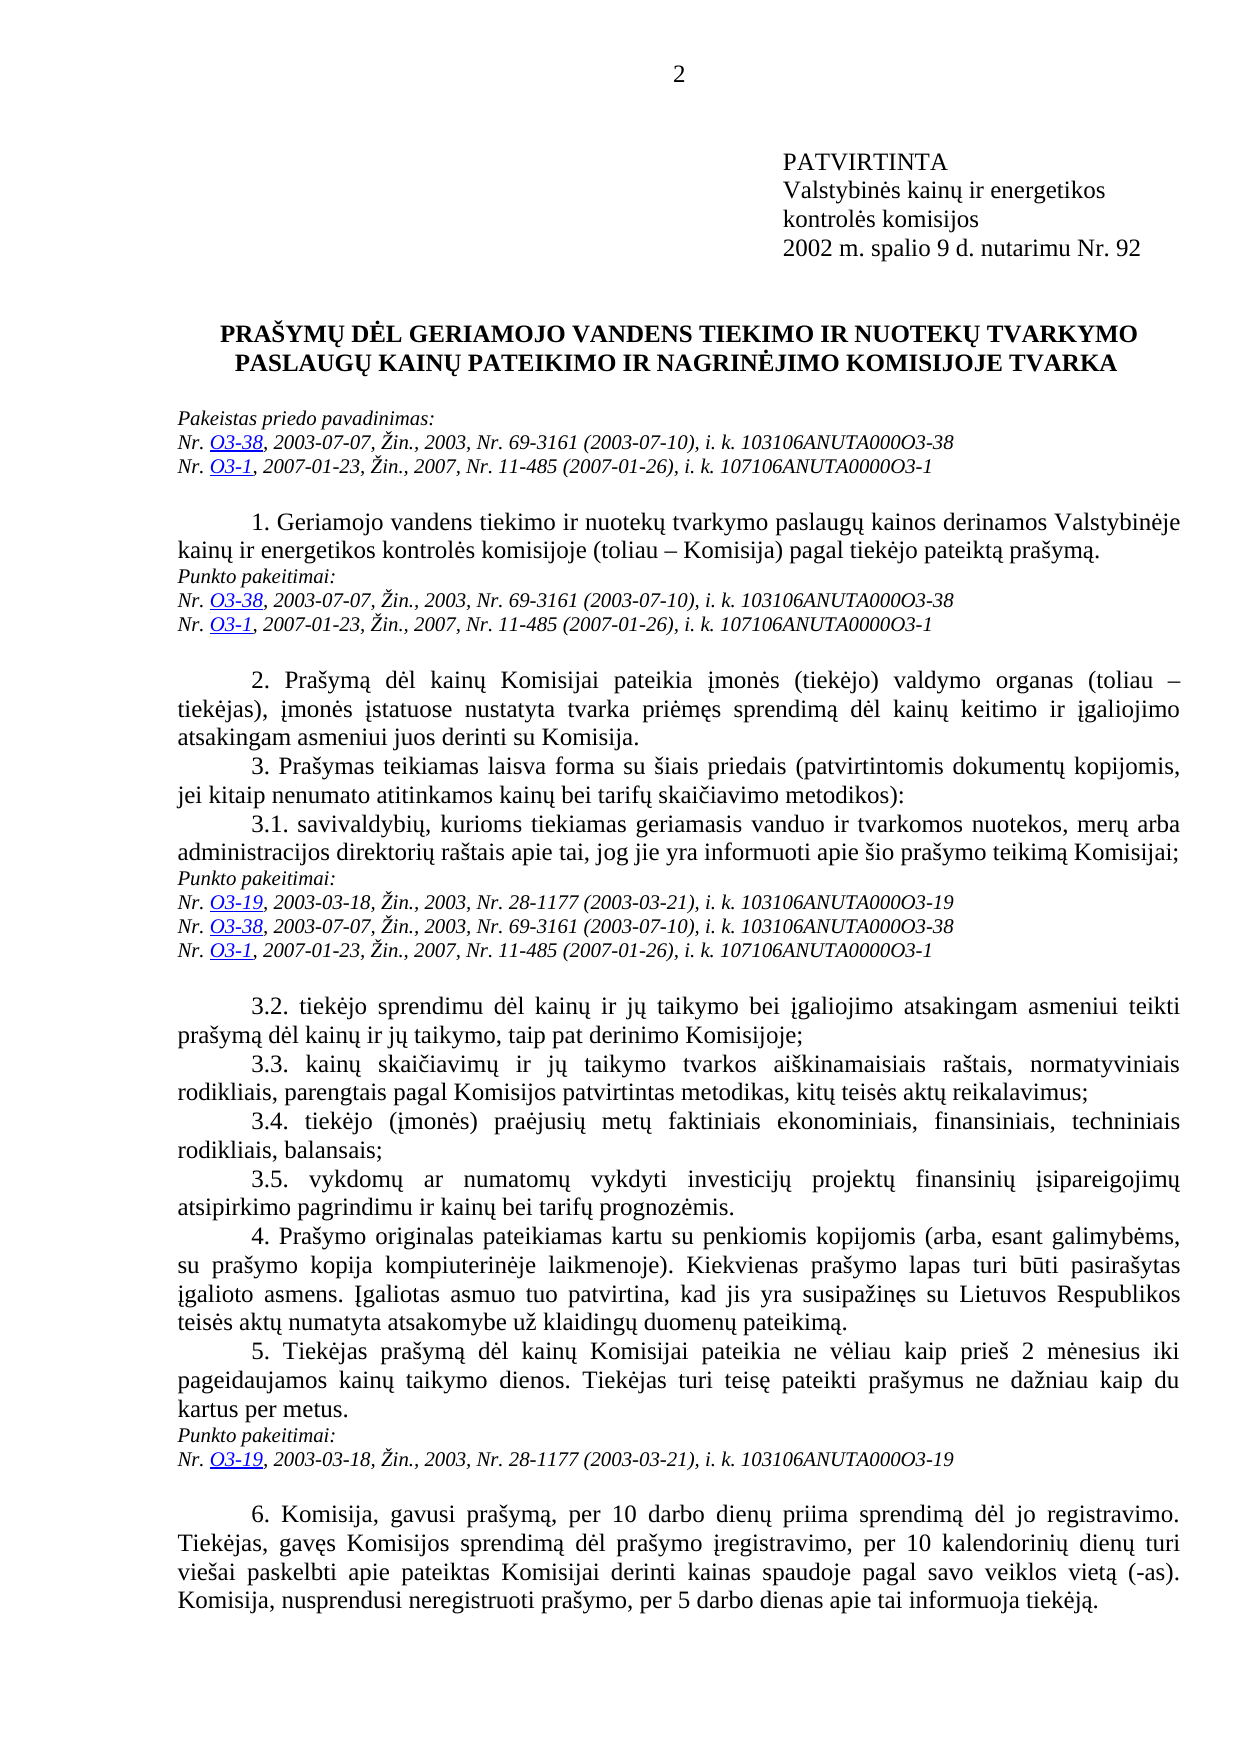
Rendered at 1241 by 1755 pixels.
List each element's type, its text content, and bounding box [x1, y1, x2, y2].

text Punkto pakeitimai: [177, 866, 1181, 890]
text kontrolės komisijos [177, 204, 1181, 233]
text Nr. O3-19, 2003-03-18, Žin., 2003, Nr. 28-1177 (2003-03-21), i. k. 103106ANUTA000O3-19 [177, 890, 1181, 914]
text 6. Komisija, gavusi prašymą, per 10 darbo dienų priima sprendimą dėl jo registravimo. Tiekėjas, gavęs Komisijos sprendimą dėl prašymo įregistravimo, per 10 kalendorinių dienų turi viešai paskelbti apie pateiktas Komisijai derinti kainas spaudoje pagal savo veiklos vietą (-as). Komisija, nusprendusi neregistruoti prašymo, per 5 darbo dienas apie tai informuoja tiekėją. [177, 1499, 1181, 1614]
text Punkto pakeitimai: [177, 564, 1181, 588]
text Pakeistas priedo pavadinimas: [177, 406, 1181, 430]
text 2002 m. spalio 9 d. nutarimu Nr. 92 [177, 233, 1181, 262]
text Nr. O3-1, 2007-01-23, Žin., 2007, Nr. 11-485 (2007-01-26), i. k. 107106ANUTA0000O3-1 [177, 454, 1181, 478]
text 3.5. vykdomų ar numatomų vykdyti investicijų projektų finansinių įsipareigojimų atsipirkimo pagrindimu ir kainų bei tarifų prognozėmis. [177, 1164, 1181, 1221]
text Nr. O3-19, 2003-03-18, Žin., 2003, Nr. 28-1177 (2003-03-21), i. k. 103106ANUTA000O3-19 [177, 1447, 1181, 1471]
text Valstybinės kainų ir energetikos [177, 176, 1181, 204]
text Nr. O3-1, 2007-01-23, Žin., 2007, Nr. 11-485 (2007-01-26), i. k. 107106ANUTA0000O3-1 [177, 938, 1181, 962]
text 3.2. tiekėjo sprendimu dėl kainų ir jų taikymo bei įgaliojimo atsakingam asmeniui teikti prašymą dėl kainų ir jų taikymo, taip pat derinimo Komisijoje; [177, 991, 1181, 1049]
text 5. Tiekėjas prašymą dėl kainų Komisijai pateikia ne vėliau kaip prieš 2 mėnesius iki pageidaujamos kainų taikymo dienos. Tiekėjas turi teisę pateikti prašymus ne dažniau kaip du kartus per metus. [177, 1336, 1181, 1422]
text 3.1. savivaldybių, kurioms tiekiamas geriamasis vanduo ir tvarkomos nuotekos, merų arba administracijos direktorių raštais apie tai, jog jie yra informuoti apie šio prašymo teikimą Komisijai; [177, 809, 1181, 866]
text Nr. O3-38, 2003-07-07, Žin., 2003, Nr. 69-3161 (2003-07-10), i. k. 103106ANUTA000O3-38 [177, 914, 1181, 938]
text Patvirtinta [177, 147, 1181, 176]
text 1. Geriamojo vandens tiekimo ir nuotekų tvarkymo paslaugų kainos derinamos Valstybinėje kainų ir energetikos kontrolės komisijoje (toliau – Komisija) pagal tiekėjo pateiktą prašymą. [177, 507, 1181, 564]
text Punkto pakeitimai: [177, 1422, 1181, 1447]
text 2. Prašymą dėl kainų Komisijai pateikia įmonės (tiekėjo) valdymo organas (toliau – tiekėjas), įmonės įstatuose nustatyta tvarka priėmęs sprendimą dėl kainų keitimo ir įgaliojimo atsakingam asmeniui juos derinti su Komisija. [177, 665, 1181, 751]
text 4. Prašymo originalas pateikiamas kartu su penkiomis kopijomis (arba, esant galimybėms, su prašymo kopija kompiuterinėje laikmenoje). Kiekvienas prašymo lapas turi būti pasirašytas įgalioto asmens. Įgaliotas asmuo tuo patvirtina, kad jis yra susipažinęs su Lietuvos Respublikos teisės aktų numatyta atsakomybe už klaidingų duomenų pateikimą. [177, 1221, 1181, 1336]
text Nr. O3-38, 2003-07-07, Žin., 2003, Nr. 69-3161 (2003-07-10), i. k. 103106ANUTA000O3-38 [177, 588, 1181, 612]
text 3.4. tiekėjo (įmonės) praėjusių metų faktiniais ekonominiais, finansiniais, techniniais rodikliais, balansais; [177, 1106, 1181, 1164]
text Nr. O3-38, 2003-07-07, Žin., 2003, Nr. 69-3161 (2003-07-10), i. k. 103106ANUTA000O3-38 [177, 430, 1181, 454]
text Prašymų dėl geriamojo vandens tiekimo ir nuotekų tvarkymo paslaugų kainų pateikimo ir nagrinėjimo komisijoje tvarka [177, 319, 1181, 377]
text 3.3. kainų skaičiavimų ir jų taikymo tvarkos aiškinamaisiais raštais, normatyviniais rodikliais, parengtais pagal Komisijos patvirtintas metodikas, kitų teisės aktų reikalavimus; [177, 1049, 1181, 1106]
text 3. Prašymas teikiamas laisva forma su šiais priedais (patvirtintomis dokumentų kopijomis, jei kitaip nenumato atitinkamos kainų bei tarifų skaičiavimo metodikos): [177, 751, 1181, 809]
text Nr. O3-1, 2007-01-23, Žin., 2007, Nr. 11-485 (2007-01-26), i. k. 107106ANUTA0000O3-1 [177, 612, 1181, 636]
